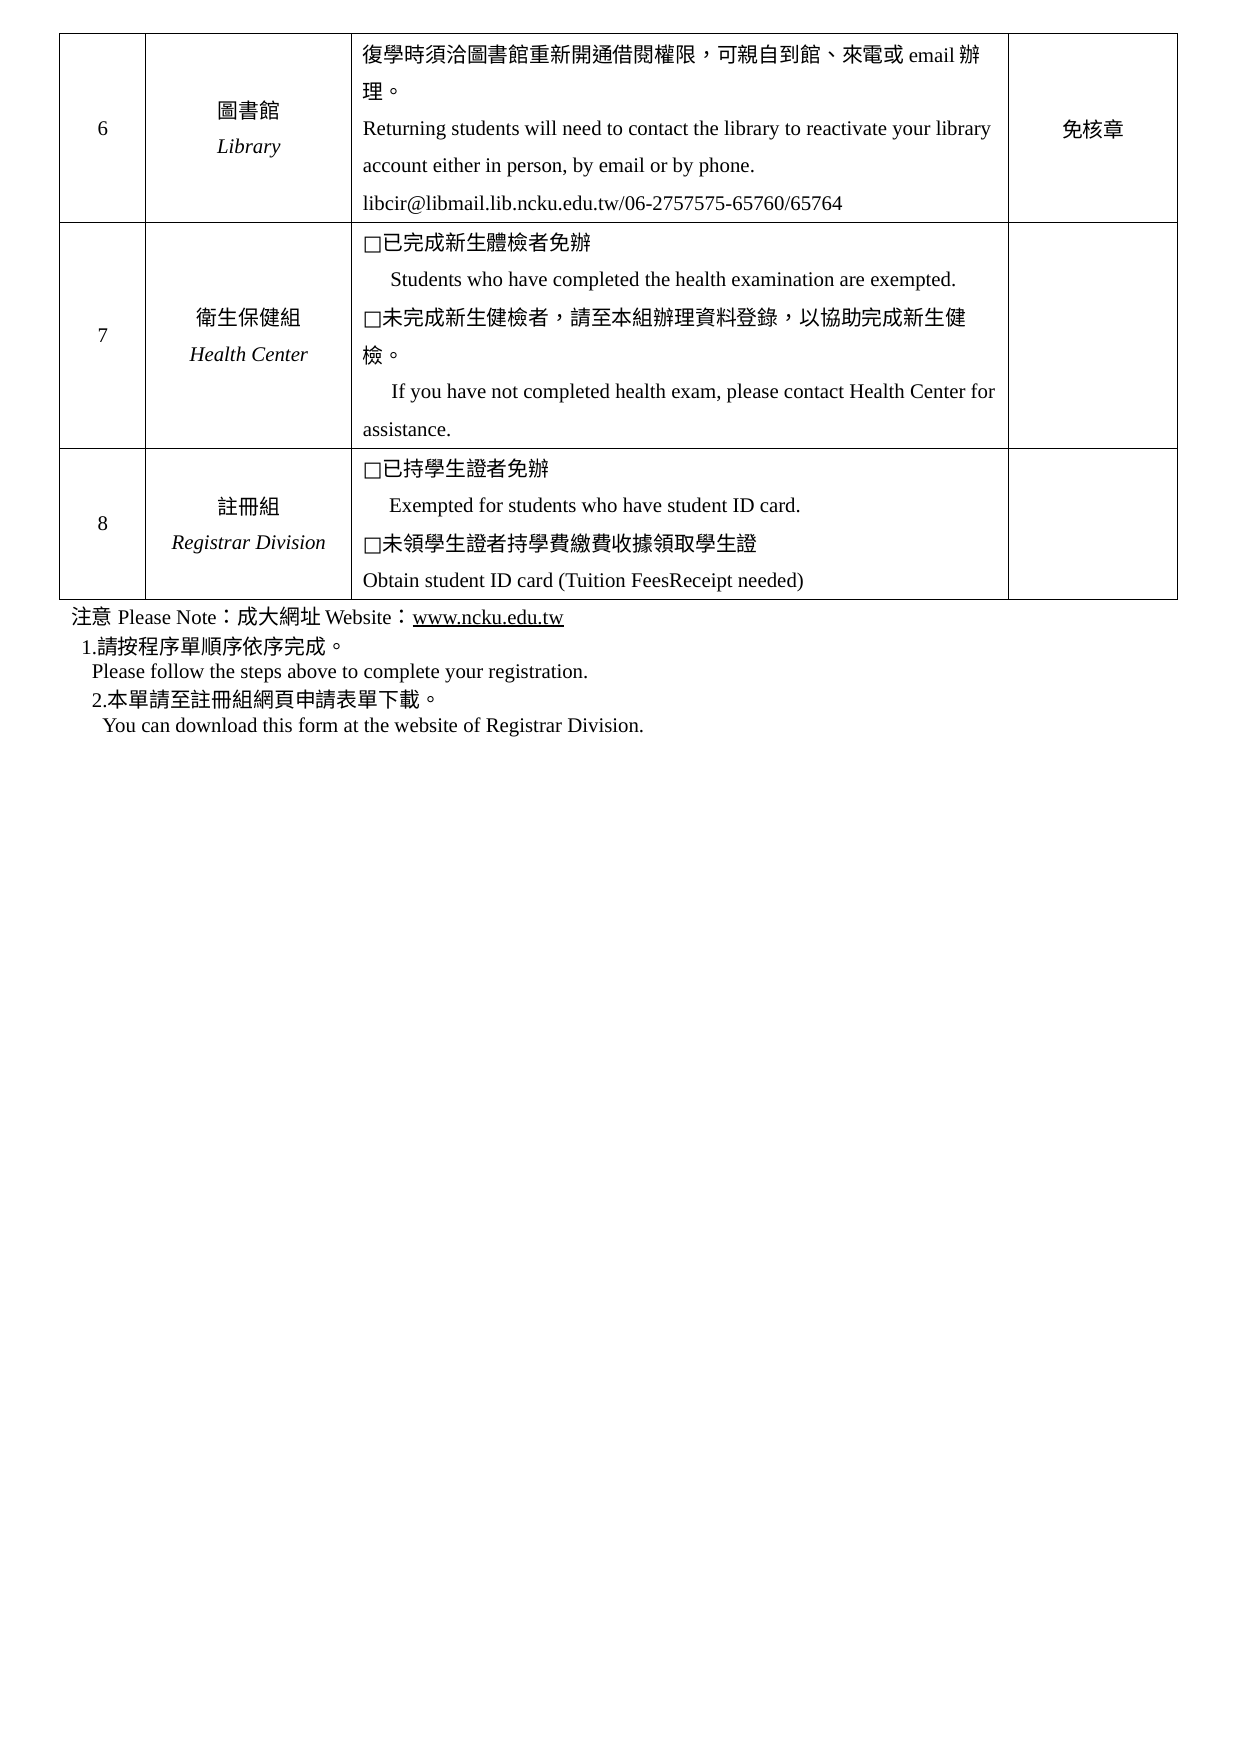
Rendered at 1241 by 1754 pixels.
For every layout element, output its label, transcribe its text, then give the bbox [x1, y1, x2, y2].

text Please follow the steps above to complete your registration. [71, 660, 1169, 683]
table_cell [1009, 223, 1177, 448]
table_cell 8 [60, 449, 145, 599]
table_cell 復學時須洽圖書館重新開通借閱權限，可親自到館、來電或email辦理。 Returning students will need to contact the library to reactivate your library account either in person, by email or by phone. libcir@libmail.lib.ncku.edu.tw/06-2757575-65760/65764 [352, 34, 1008, 222]
table_cell □已完成新生體檢者免辦 Students who have completed the health examination are exempted. □未完成新生健檢者，請至本組辦理資料登錄，以協助完成新生健檢。 If you have not completed health exam, please contact Health Center for assistance. [352, 223, 1008, 448]
text 1.請按程序單順序依序完成。 [71, 630, 1169, 660]
text 2.本單請至註冊組網頁申請表單下載。 [71, 683, 1169, 714]
table_cell 免核章 [1009, 34, 1177, 222]
table_cell 註冊組 Registrar Division [146, 449, 351, 599]
table_cell 7 [60, 223, 145, 448]
table_cell 6 [60, 34, 145, 222]
table_cell [1009, 449, 1177, 599]
table_cell □已持學生證者免辦 Exempted for students who have student ID card. □未領學生證者持學費繳費收據領取學生證 Obtain student ID card (Tuition FeesReceipt needed) [352, 449, 1008, 599]
table_cell 衛生保健組 Health Center [146, 223, 351, 448]
text 注意 Please Note：成大網址Website：www.ncku.edu.tw [71, 600, 1169, 630]
text You can download this form at the website of Registrar Division. [71, 714, 1169, 737]
table_cell 圖書館 Library [146, 34, 351, 222]
